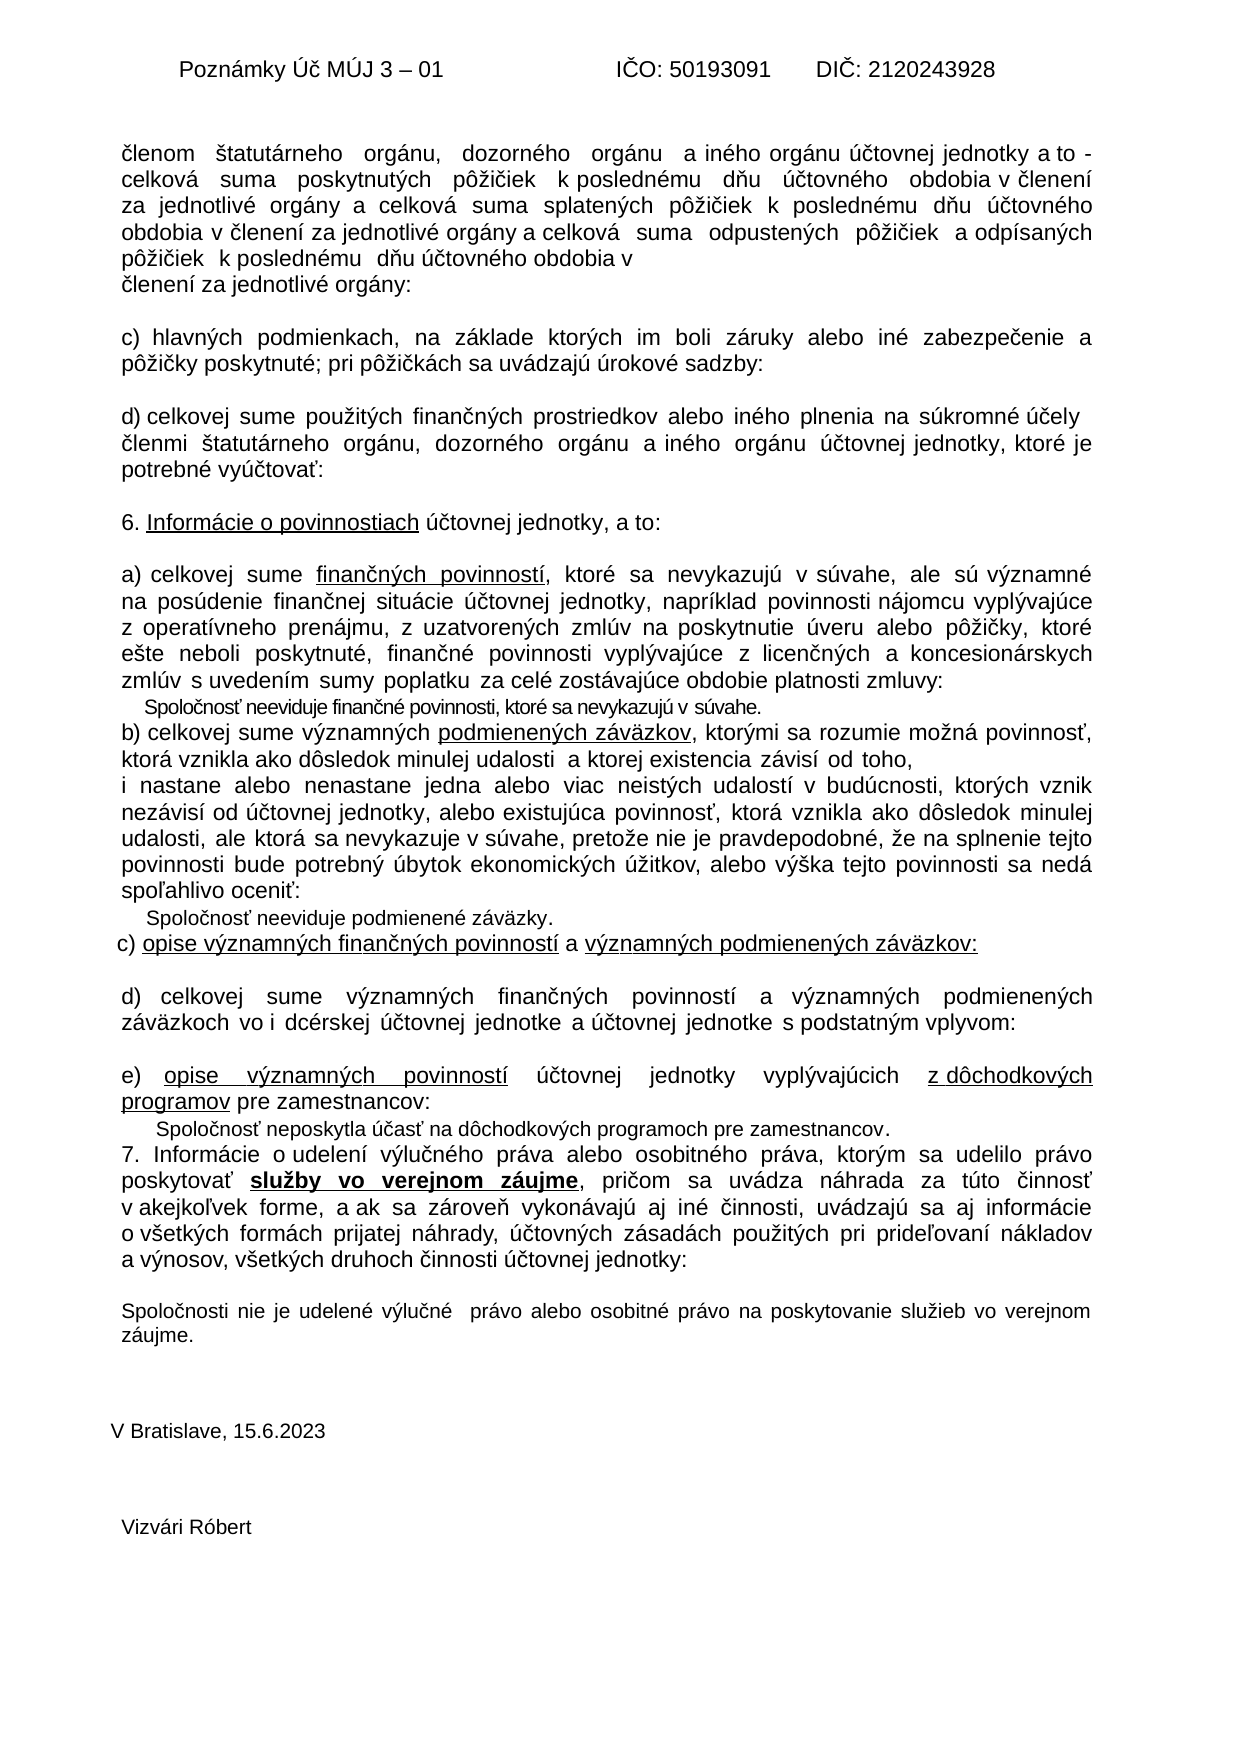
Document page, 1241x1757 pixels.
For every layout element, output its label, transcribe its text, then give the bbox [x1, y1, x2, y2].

text d) celkovej sume významných finančných povinností a významných podmienených záväzkoch vo i dcérskej účtovnej jednotke a účtovnej jednotke s podstatným vplyvom: [121, 983, 1093, 1036]
text d) celkovej sume použitých finančných prostriedkov alebo iného plnenia na súkromné účely [121, 403, 1093, 429]
text Spoločnosti nie je udelené výlučné právo alebo osobitné právo na poskytovanie služieb vo verejnom záujme. [121, 1299, 1093, 1347]
text 6. Informácie o povinnostiach účtovnej jednotky, a to: [121, 508, 1093, 535]
text 7. Informácie o udelení výlučného práva alebo osobitného práva, ktorým sa udelilo právo poskytovať služby vo verejnom záujme, pričom sa uvádza náhrada za túto činnosť v akejkoľvek forme, a ak sa zároveň vykonávajú aj iné činnosti, uvádzajú sa aj informácie o všetkých formách prijatej náhrady, účtovných zásadách použitých pri prideľovaní nákladov a výnosov, všetkých druhoch činnosti účtovnej jednotky: [121, 1141, 1093, 1273]
text e) opise významných povinností účtovnej jednotky vyplývajúcich z dôchodkových programov pre zamestnancov: [121, 1062, 1093, 1115]
text Spoločnosť neposkytla účasť na dôchodkových programoch pre zamestnancov. [121, 1115, 1093, 1141]
text členení za jednotlivé orgány: [121, 271, 1093, 298]
text a) celkovej sume finančných povinností, ktoré sa nevykazujú v súvahe, ale sú významné na posúdenie finančnej situácie účtovnej jednotky, napríklad povinnosti nájomcu vyplývajúce z operatívneho prenájmu, z uzatvorených zmlúv na poskytnutie úveru alebo pôžičky, ktoré ešte neboli poskytnuté, finančné povinnosti vyplývajúce z licenčných a koncesionárskych zmlúv s uvedením sumy poplatku za celé zostávajúce obdobie platnosti zmluvy: [121, 561, 1093, 693]
text c) hlavných podmienkach, na základe ktorých im boli záruky alebo iné zabezpečenie a pôžičky poskytnuté; pri pôžičkách sa uvádzajú úrokové sadzby: [121, 324, 1093, 377]
text c) opise významných finančných povinností a významných podmienených záväzkov: [110, 930, 1093, 957]
text Spoločnosť neeviduje finančné povinnosti, ktoré sa nevykazujú v súvahe. [121, 693, 1093, 719]
text členmi štatutárneho orgánu, dozorného orgánu a iného orgánu účtovnej jednotky, ktoré je potrebné vyúčtovať: [121, 429, 1093, 482]
text V Bratislave, 15.6.2023 [110, 1419, 1093, 1443]
text b) celkovej sume významných podmienených záväzkov, ktorými sa rozumie možná povinnosť, ktorá vznikla ako dôsledok minulej udalosti a ktorej existencia závisí od toho, [121, 719, 1093, 772]
text Vizvári Róbert [121, 1515, 1093, 1539]
text členom štatutárneho orgánu, dozorného orgánu a iného orgánu účtovnej jednotky a to - celková suma poskytnutých pôžičiek k poslednému dňu účtovného obdobia v členení za jednotlivé orgány a celková suma splatených pôžičiek k poslednému dňu účtovného obdobia v členení za jednotlivé orgány a celková suma odpustených pôžičiek a odpísaných pôžičiek k poslednému dňu účtovného obdobia v [121, 139, 1093, 271]
text Spoločnosť neeviduje podmienené záväzky. [121, 904, 1093, 930]
text i nastane alebo nenastane jedna alebo viac neistých udalostí v budúcnosti, ktorých vznik nezávisí od účtovnej jednotky, alebo existujúca povinnosť, ktorá vznikla ako dôsledok minulej udalosti, ale ktorá sa nevykazuje v súvahe, pretože nie je pravdepodobné, že na splnenie tejto povinnosti bude potrebný úbytok ekonomických úžitkov, alebo výška tejto povinnosti sa nedá spoľahlivo oceniť: [121, 772, 1093, 904]
